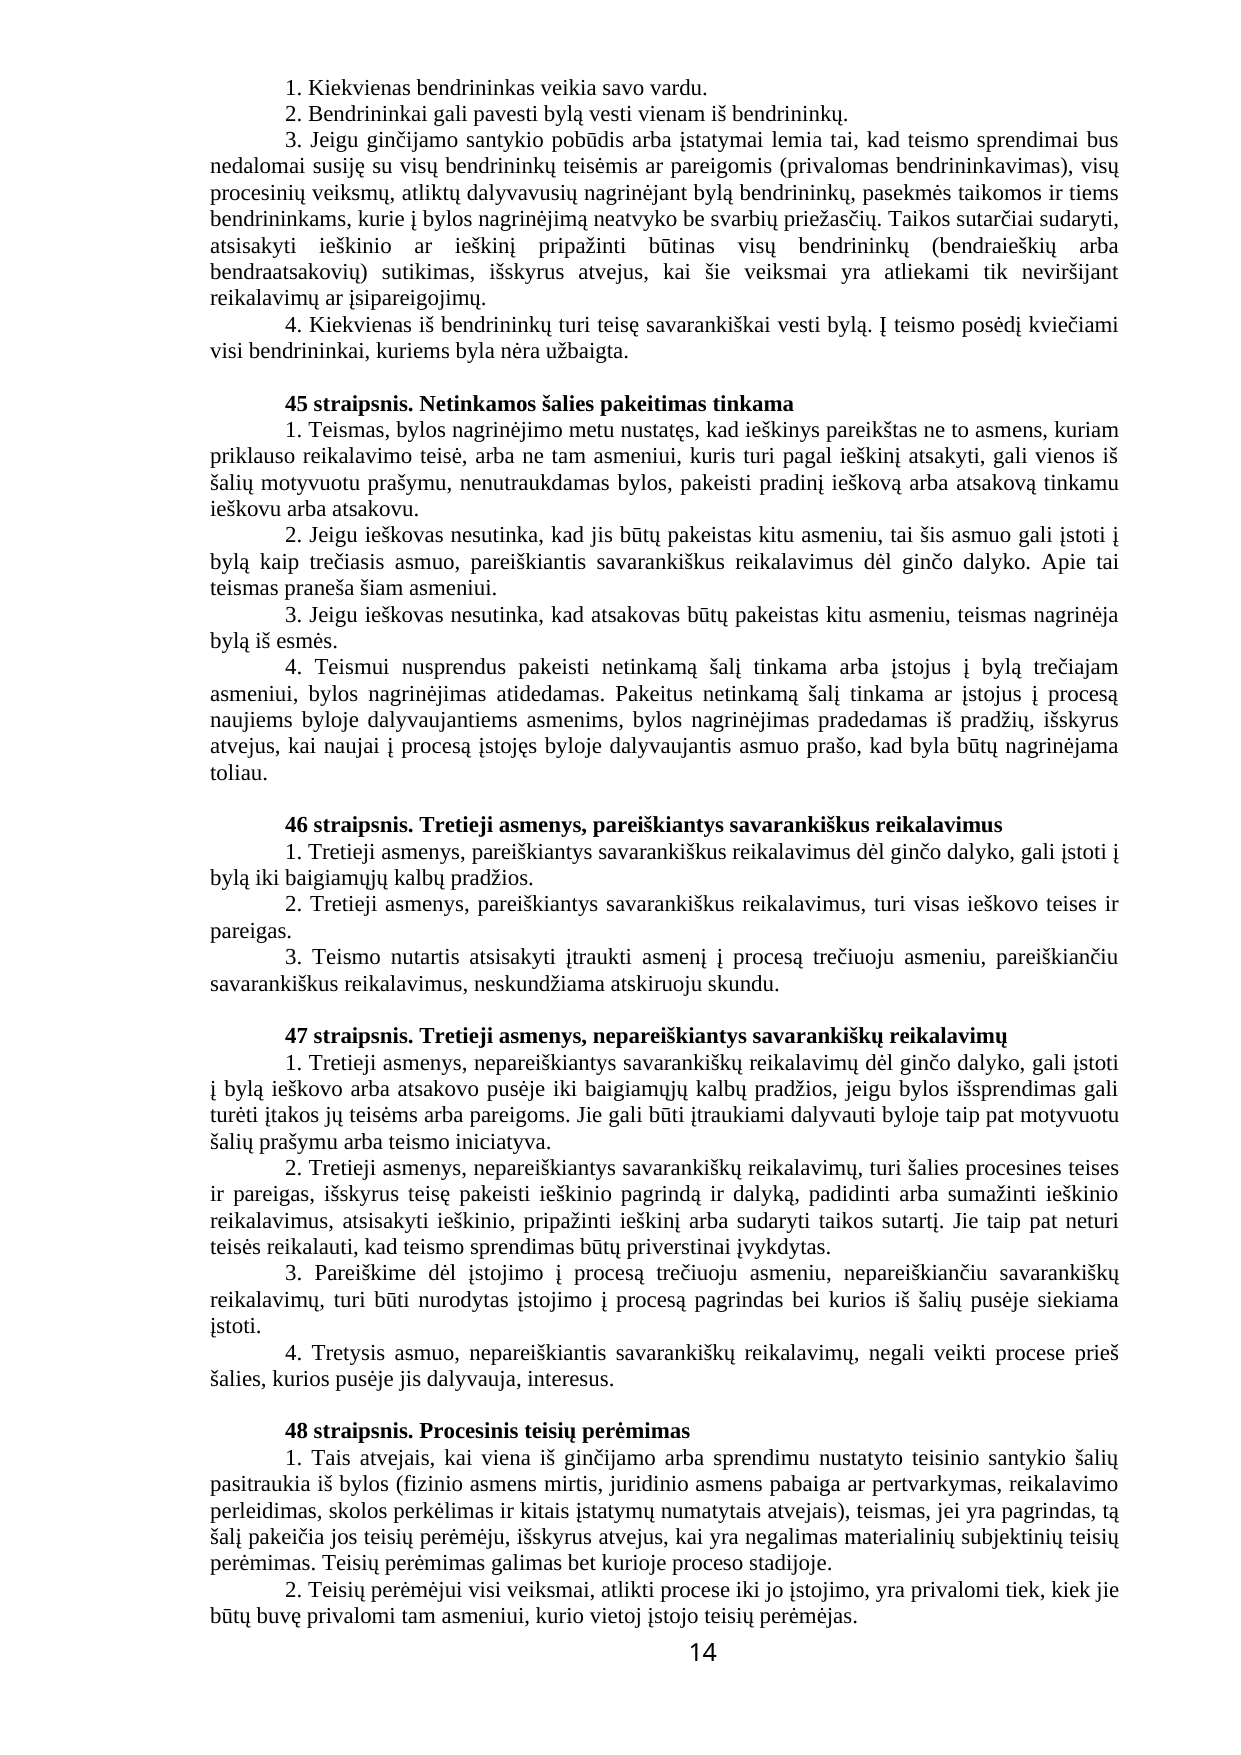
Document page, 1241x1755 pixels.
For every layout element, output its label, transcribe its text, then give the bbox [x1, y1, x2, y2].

text 3. Jeigu ginčijamo santykio pobūdis arba įstatymai lemia tai, kad teismo sprendimai bus nedalomai susiję su visų bendrininkų teisėmis ar pareigomis (privalomas bendrininkavimas), visų procesinių veiksmų, atliktų dalyvavusių nagrinėjant bylą bendrininkų, pasekmės taikomos ir tiems bendrininkams, kurie į bylos nagrinėjimą neatvyko be svarbių priežasčių. Taikos sutarčiai sudaryti, atsisakyti ieškinio ar ieškinį pripažinti būtinas visų bendrininkų (bendraieškių arba bendraatsakovių) sutikimas, išskyrus atvejus, kai šie veiksmai yra atliekami tik neviršijant reikalavimų ar įsipareigojimų. [210, 126, 1120, 311]
text 4. Teismui nusprendus pakeisti netinkamą šalį tinkama arba įstojus į bylą trečiajam asmeniui, bylos nagrinėjimas atidedamas. Pakeitus netinkamą šalį tinkama ar įstojus į procesą naujiems byloje dalyvaujantiems asmenims, bylos nagrinėjimas pradedamas iš pradžių, išskyrus atvejus, kai naujai į procesą įstojęs byloje dalyvaujantis asmuo prašo, kad byla būtų nagrinėjama toliau. [210, 653, 1120, 785]
text 1. Teismas, bylos nagrinėjimo metu nustatęs, kad ieškinys pareikštas ne to asmens, kuriam priklauso reikalavimo teisė, arba ne tam asmeniui, kuris turi pagal ieškinį atsakyti, gali vienos iš šalių motyvuotu prašymu, nenutraukdamas bylos, pakeisti pradinį ieškovą arba atsakovą tinkamu ieškovu arba atsakovu. [210, 416, 1120, 522]
text 1. Kiekvienas bendrininkas veikia savo vardu. [210, 73, 1120, 100]
text 4. Tretysis asmuo, nepareiškiantis savarankiškų reikalavimų, negali veikti procese prieš šalies, kurios pusėje jis dalyvauja, interesus. [210, 1338, 1120, 1391]
text 2. Tretieji asmenys, nepareiškiantys savarankiškų reikalavimų, turi šalies procesines teises ir pareigas, išskyrus teisę pakeisti ieškinio pagrindą ir dalyką, padidinti arba sumažinti ieškinio reikalavimus, atsisakyti ieškinio, pripažinti ieškinį arba sudaryti taikos sutartį. Jie taip pat neturi teisės reikalauti, kad teismo sprendimas būtų priverstinai įvykdytas. [210, 1154, 1120, 1259]
text 2. Jeigu ieškovas nesutinka, kad jis būtų pakeistas kitu asmeniu, tai šis asmuo gali įstoti į bylą kaip trečiasis asmuo, pareiškiantis savarankiškus reikalavimus dėl ginčo dalyko. Apie tai teismas praneša šiam asmeniui. [210, 522, 1120, 601]
text 2. Bendrininkai gali pavesti bylą vesti vienam iš bendrininkų. [210, 100, 1120, 126]
text 3. Pareiškime dėl įstojimo į procesą trečiuoju asmeniu, nepareiškiančiu savarankiškų reikalavimų, turi būti nurodytas įstojimo į procesą pagrindas bei kurios iš šalių pusėje siekiama įstoti. [210, 1259, 1120, 1338]
text 4. Kiekvienas iš bendrininkų turi teisę savarankiškai vesti bylą. Į teismo posėdį kviečiami visi bendrininkai, kuriems byla nėra užbaigta. [210, 311, 1120, 363]
text 48 straipsnis. Procesinis teisių perėmimas [210, 1418, 1120, 1444]
text 2. Tretieji asmenys, pareiškiantys savarankiškus reikalavimus, turi visas ieškovo teises ir pareigas. [210, 891, 1120, 943]
text 45 straipsnis. Netinkamos šalies pakeitimas tinkama [210, 390, 1120, 416]
text 1. Tretieji asmenys, pareiškiantys savarankiškus reikalavimus dėl ginčo dalyko, gali įstoti į bylą iki baigiamųjų kalbų pradžios. [210, 838, 1120, 891]
text 3. Teismo nutartis atsisakyti įtraukti asmenį į procesą trečiuoju asmeniu, pareiškiančiu savarankiškus reikalavimus, neskundžiama atskiruoju skundu. [210, 943, 1120, 996]
text 1. Tais atvejais, kai viena iš ginčijamo arba sprendimu nustatyto teisinio santykio šalių pasitraukia iš bylos (fizinio asmens mirtis, juridinio asmens pabaiga ar pertvarkymas, reikalavimo perleidimas, skolos perkėlimas ir kitais įstatymų numatytais atvejais), teismas, jei yra pagrindas, tą šalį pakeičia jos teisių perėmėju, išskyrus atvejus, kai yra negalimas materialinių subjektinių teisių perėmimas. Teisių perėmimas galimas bet kurioje proceso stadijoje. [210, 1444, 1120, 1576]
text 46 straipsnis. Tretieji asmenys, pareiškiantys savarankiškus reikalavimus [210, 811, 1120, 838]
text 2. Teisių perėmėjui visi veiksmai, atlikti procese iki jo įstojimo, yra privalomi tiek, kiek jie būtų buvę privalomi tam asmeniui, kurio vietoj įstojo teisių perėmėjas. [210, 1576, 1120, 1628]
text 1. Tretieji asmenys, nepareiškiantys savarankiškų reikalavimų dėl ginčo dalyko, gali įstoti į bylą ieškovo arba atsakovo pusėje iki baigiamųjų kalbų pradžios, jeigu bylos išsprendimas gali turėti įtakos jų teisėms arba pareigoms. Jie gali būti įtraukiami dalyvauti byloje taip pat motyvuotu šalių prašymu arba teismo iniciatyva. [210, 1049, 1120, 1154]
text 3. Jeigu ieškovas nesutinka, kad atsakovas būtų pakeistas kitu asmeniu, teismas nagrinėja bylą iš esmės. [210, 601, 1120, 653]
text 47 straipsnis. Tretieji asmenys, nepareiškiantys savarankiškų reikalavimų [210, 1022, 1120, 1049]
